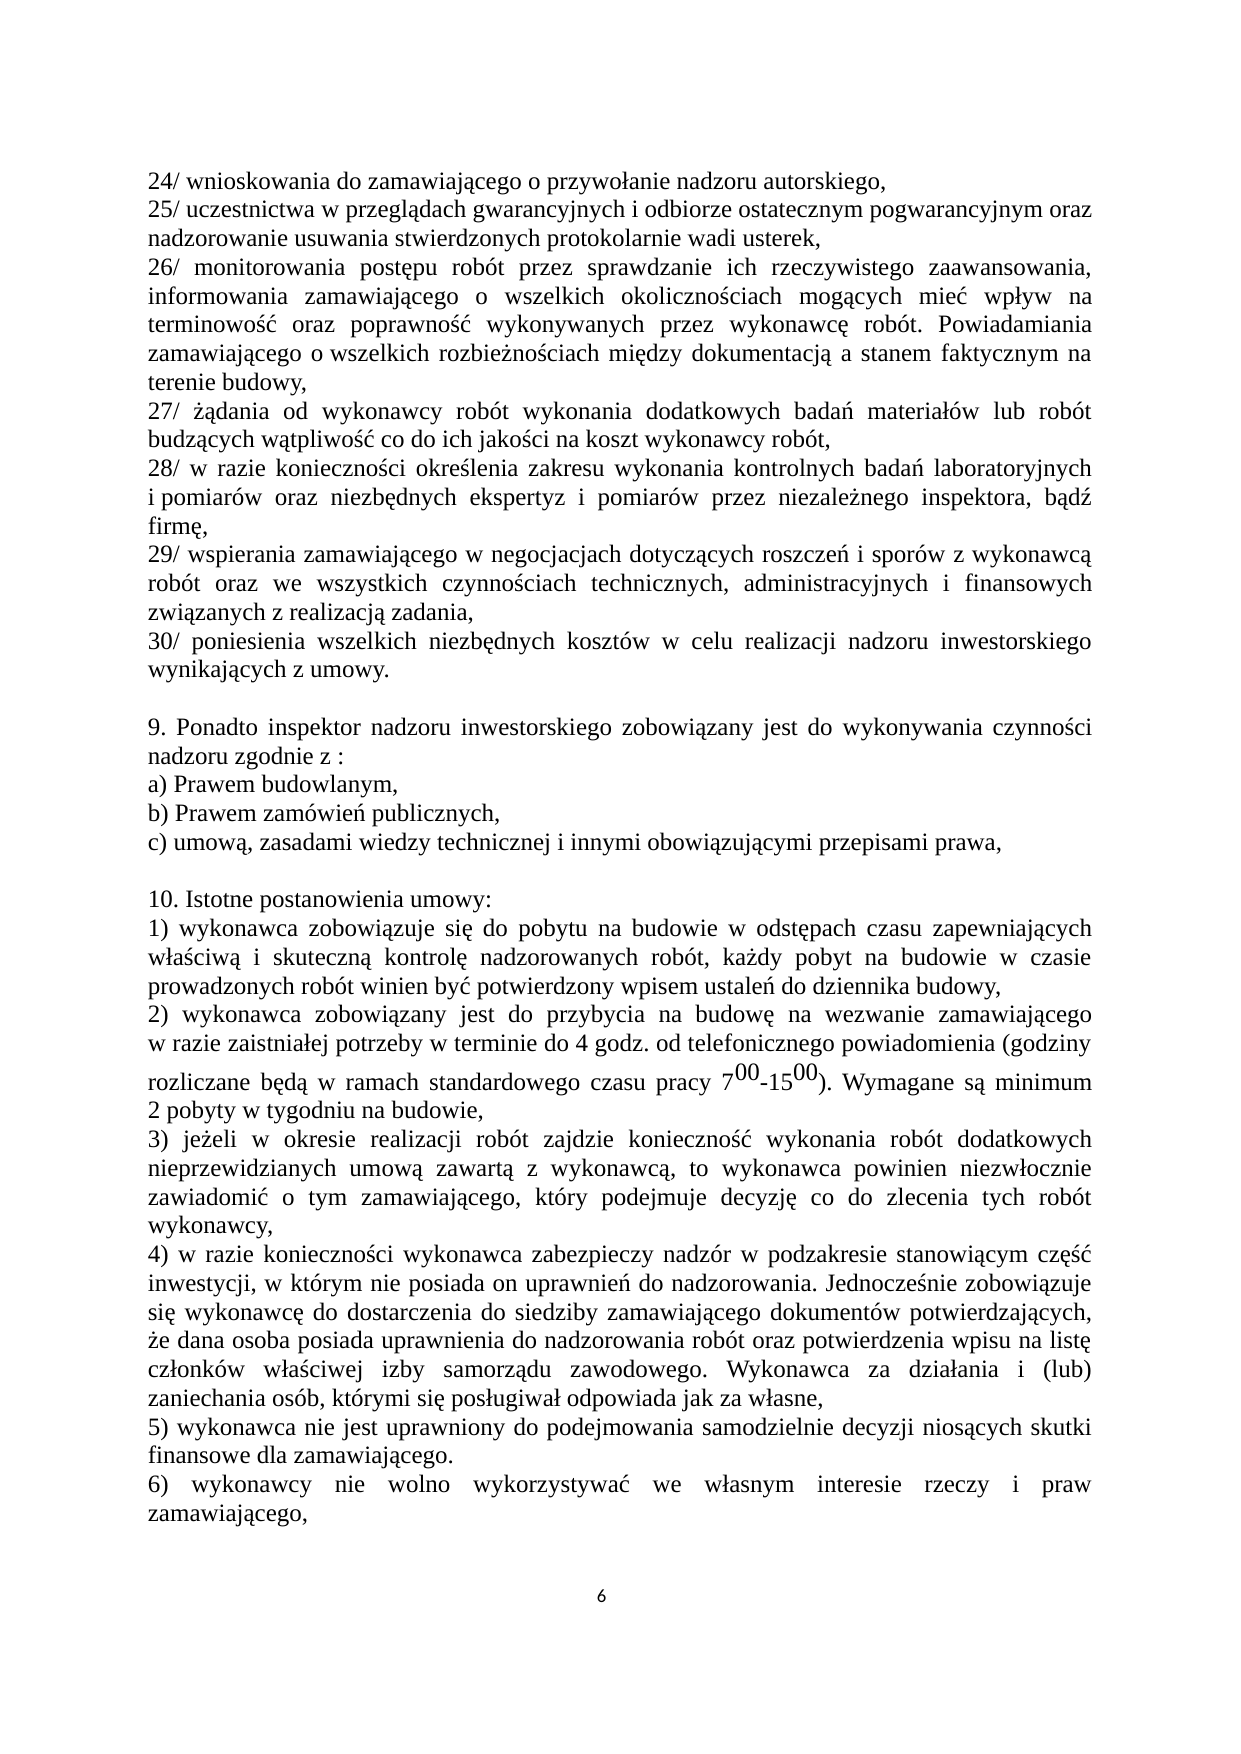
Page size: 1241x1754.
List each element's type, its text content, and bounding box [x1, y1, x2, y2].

text 24/ wnioskowania do zamawiającego o przywołanie nadzoru autorskiego, [148, 166, 1093, 194]
text a) Prawem budowlanym, [148, 769, 1093, 798]
text 30/ poniesienia wszelkich niezbędnych kosztów w celu realizacji nadzoru inwestorskiego wynikających z umowy. [148, 626, 1093, 683]
text 1) wykonawca zobowiązuje się do pobytu na budowie w odstępach czasu zapewniających właściwą i skuteczną kontrolę nadzorowanych robót, każdy pobyt na budowie w czasie prowadzonych robót winien być potwierdzony wpisem ustaleń do dziennika budowy, [148, 913, 1093, 999]
text 29/ wspierania zamawiającego w negocjacjach dotyczących roszczeń i sporów z wykonawcą robót oraz we wszystkich czynnościach technicznych, administracyjnych i finansowych związanych z realizacją zadania, [148, 539, 1093, 626]
text 6) wykonawcy nie wolno wykorzystywać we własnym interesie rzeczy i praw zamawiającego, [148, 1469, 1093, 1527]
text 9. Ponadto inspektor nadzoru inwestorskiego zobowiązany jest do wykonywania czynności nadzoru zgodnie z : [148, 712, 1093, 769]
text 5) wykonawca nie jest uprawniony do podejmowania samodzielnie decyzji niosących skutki finansowe dla zamawiającego. [148, 1412, 1093, 1469]
text 3) jeżeli w okresie realizacji robót zajdzie konieczność wykonania robót dodatkowych nieprzewidzianych umową zawartą z wykonawcą, to wykonawca powinien niezwłocznie zawiadomić o tym zamawiającego, który podejmuje decyzję co do zlecenia tych robót wykonawcy, [148, 1124, 1093, 1239]
text c) umową, zasadami wiedzy technicznej i innymi obowiązującymi przepisami prawa, [148, 827, 1093, 856]
text 27/ żądania od wykonawcy robót wykonania dodatkowych badań materiałów lub robót budzących wątpliwość co do ich jakości na koszt wykonawcy robót, [148, 396, 1093, 453]
text 26/ monitorowania postępu robót przez sprawdzanie ich rzeczywistego zaawansowania, informowania zamawiającego o wszelkich okolicznościach mogących mieć wpływ na terminowość oraz poprawność wykonywanych przez wykonawcę robót. Powiadamiania zamawiającego o wszelkich rozbieżnościach między dokumentacją a stanem faktycznym na terenie budowy, [148, 252, 1093, 396]
text 4) w razie konieczności wykonawca zabezpieczy nadzór w podzakresie stanowiącym część inwestycji, w którym nie posiada on uprawnień do nadzorowania. Jednocześnie zobowiązuje się wykonawcę do dostarczenia do siedziby zamawiającego dokumentów potwierdzających, że dana osoba posiada uprawnienia do nadzorowania robót oraz potwierdzenia wpisu na listę członków właściwej izby samorządu zawodowego. Wykonawca za działania i (lub) zaniechania osób, którymi się posługiwał odpowiada jak za własne, [148, 1239, 1093, 1412]
text 2) wykonawca zobowiązany jest do przybycia na budowę na wezwanie zamawiającego w razie zaistniałej potrzeby w terminie do 4 godz. od telefonicznego powiadomienia (godziny rozliczane będą w ramach standardowego czasu pracy 700-1500). Wymagane są minimum 2 pobyty w tygodniu na budowie, [148, 999, 1093, 1124]
text 28/ w razie konieczności określenia zakresu wykonania kontrolnych badań laboratoryjnych i pomiarów oraz niezbędnych ekspertyz i pomiarów przez niezależnego inspektora, bądź firmę, [148, 453, 1093, 539]
text b) Prawem zamówień publicznych, [148, 798, 1093, 827]
text 25/ uczestnictwa w przeglądach gwarancyjnych i odbiorze ostatecznym pogwarancyjnym oraz nadzorowanie usuwania stwierdzonych protokolarnie wadi usterek, [148, 194, 1093, 252]
text 10. Istotne postanowienia umowy: [148, 884, 1093, 913]
